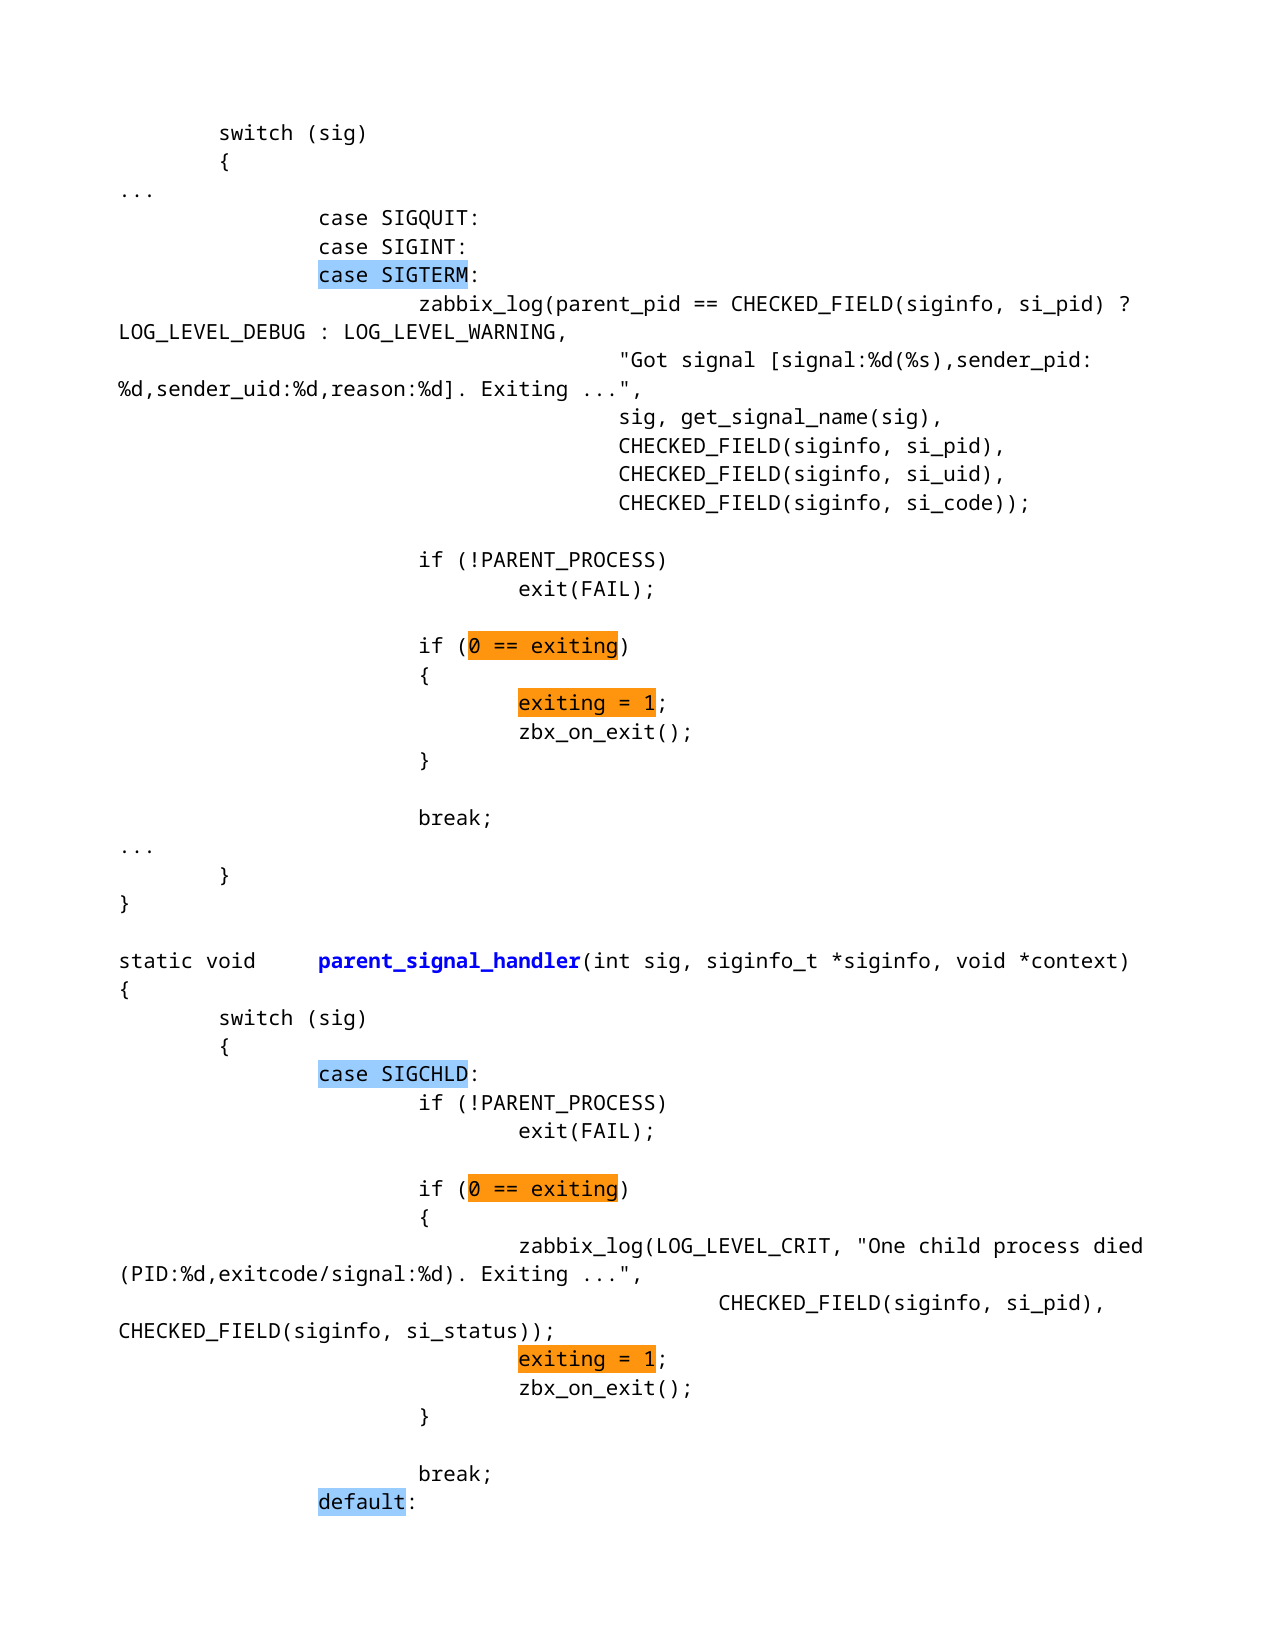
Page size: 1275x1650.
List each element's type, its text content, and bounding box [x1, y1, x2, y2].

text switch (sig) [118, 1003, 1157, 1031]
text if (0 == exiting) [118, 631, 1157, 660]
text default: [118, 1487, 1157, 1516]
text static void parent_signal_handler(int sig, siginfo_t *siginfo, void *context) [118, 946, 1157, 974]
text exiting = 1; [118, 1344, 1157, 1373]
text CHECKED_FIELD(siginfo, si_pid), CHECKED_FIELD(siginfo, si_status)); [118, 1288, 1157, 1344]
text zbx_on_exit(); [118, 717, 1157, 745]
text { [118, 1031, 1157, 1059]
text "Got signal [signal:%d(%s),sender_pid:%d,sender_uid:%d,reason:%d]. Exiting ...", [118, 346, 1157, 402]
text break; [118, 803, 1157, 831]
text break; [118, 1459, 1157, 1487]
text { [118, 147, 1157, 175]
text sig, get_signal_name(sig), [118, 402, 1157, 431]
text exit(FAIL); [118, 1116, 1157, 1145]
text } [118, 1401, 1157, 1430]
text } [118, 888, 1157, 917]
text } [118, 860, 1157, 888]
text CHECKED_FIELD(siginfo, si_code)); [118, 488, 1157, 516]
text switch (sig) [118, 118, 1157, 147]
text case SIGQUIT: [118, 203, 1157, 232]
text zabbix_log(LOG_LEVEL_CRIT, "One child process died (PID:%d,exitcode/signal:%d). Exiting ...", [118, 1231, 1157, 1288]
text CHECKED_FIELD(siginfo, si_pid), [118, 431, 1157, 459]
text if (!PARENT_PROCESS) [118, 1088, 1157, 1116]
text ... [118, 831, 1157, 860]
text case SIGINT: [118, 232, 1157, 260]
text } [118, 745, 1157, 774]
text case SIGTERM: [118, 260, 1157, 289]
text CHECKED_FIELD(siginfo, si_uid), [118, 459, 1157, 488]
text { [118, 1202, 1157, 1231]
text if (0 == exiting) [118, 1174, 1157, 1202]
text ... [118, 175, 1157, 203]
text if (!PARENT_PROCESS) [118, 545, 1157, 574]
text case SIGCHLD: [118, 1059, 1157, 1088]
text { [118, 660, 1157, 688]
text zabbix_log(parent_pid == CHECKED_FIELD(siginfo, si_pid) ? LOG_LEVEL_DEBUG : LOG_LEVEL_WARNING, [118, 289, 1157, 346]
text exiting = 1; [118, 688, 1157, 717]
text exit(FAIL); [118, 574, 1157, 602]
text zbx_on_exit(); [118, 1373, 1157, 1401]
text { [118, 974, 1157, 1003]
